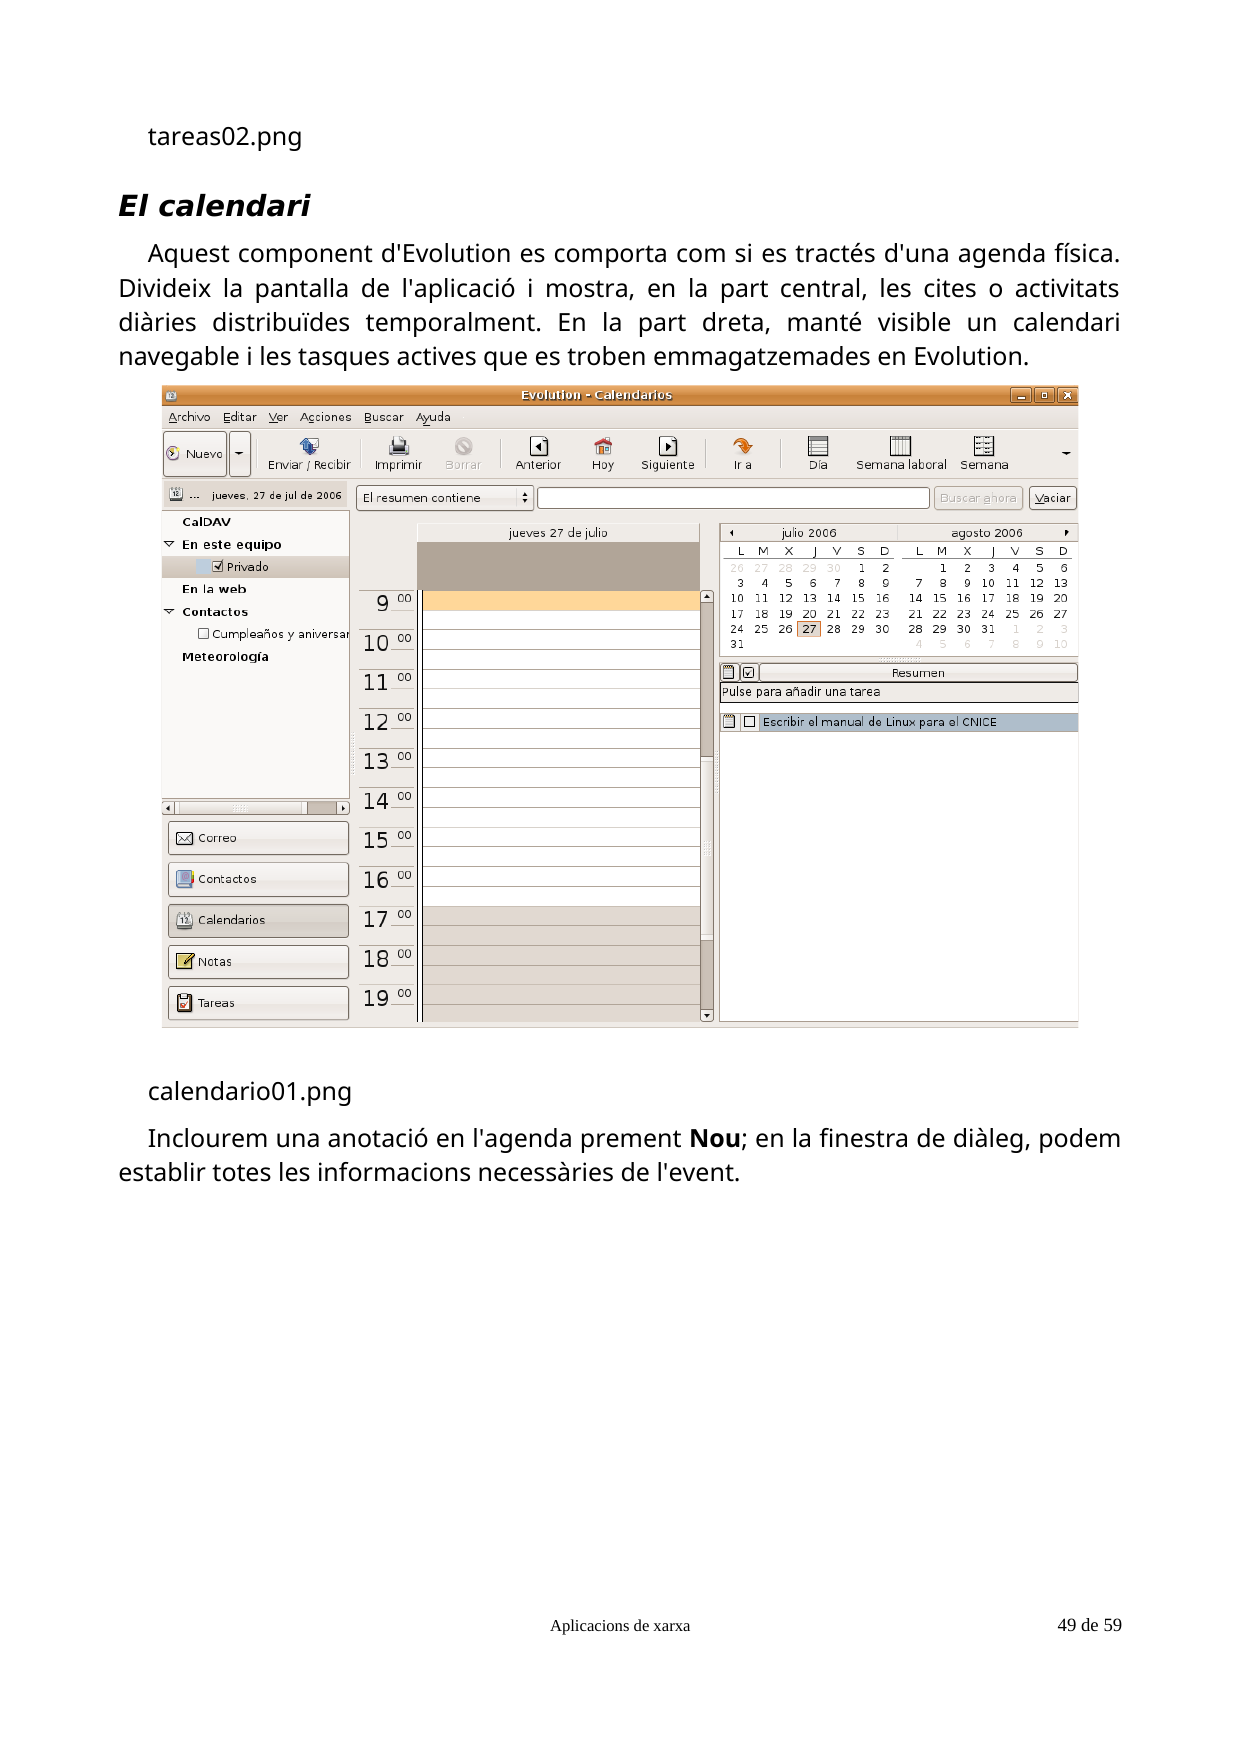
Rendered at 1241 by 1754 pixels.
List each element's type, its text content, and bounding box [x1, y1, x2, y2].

text tareas02.png [118, 118, 1122, 152]
subtitle El calendari [118, 190, 1122, 224]
text Inclourem una anotació en l'agenda prement Nou; en la finestra de diàleg, podem establir totes les informacions necessàries de l'event. [118, 1121, 1122, 1189]
text calendario01.png [118, 1074, 1122, 1108]
picture [161, 385, 1079, 1028]
text Aquest component d'Evolution es comporta com si es tractés d'una agenda física. Divideix la pantalla de l'aplicació i mostra, en la part central, les cites o activitats diàries distribuïdes temporalment. En la part dreta, manté visible un calendari navegable i les tasques actives que es troben emmagatzemades en Evolution. [118, 236, 1122, 372]
